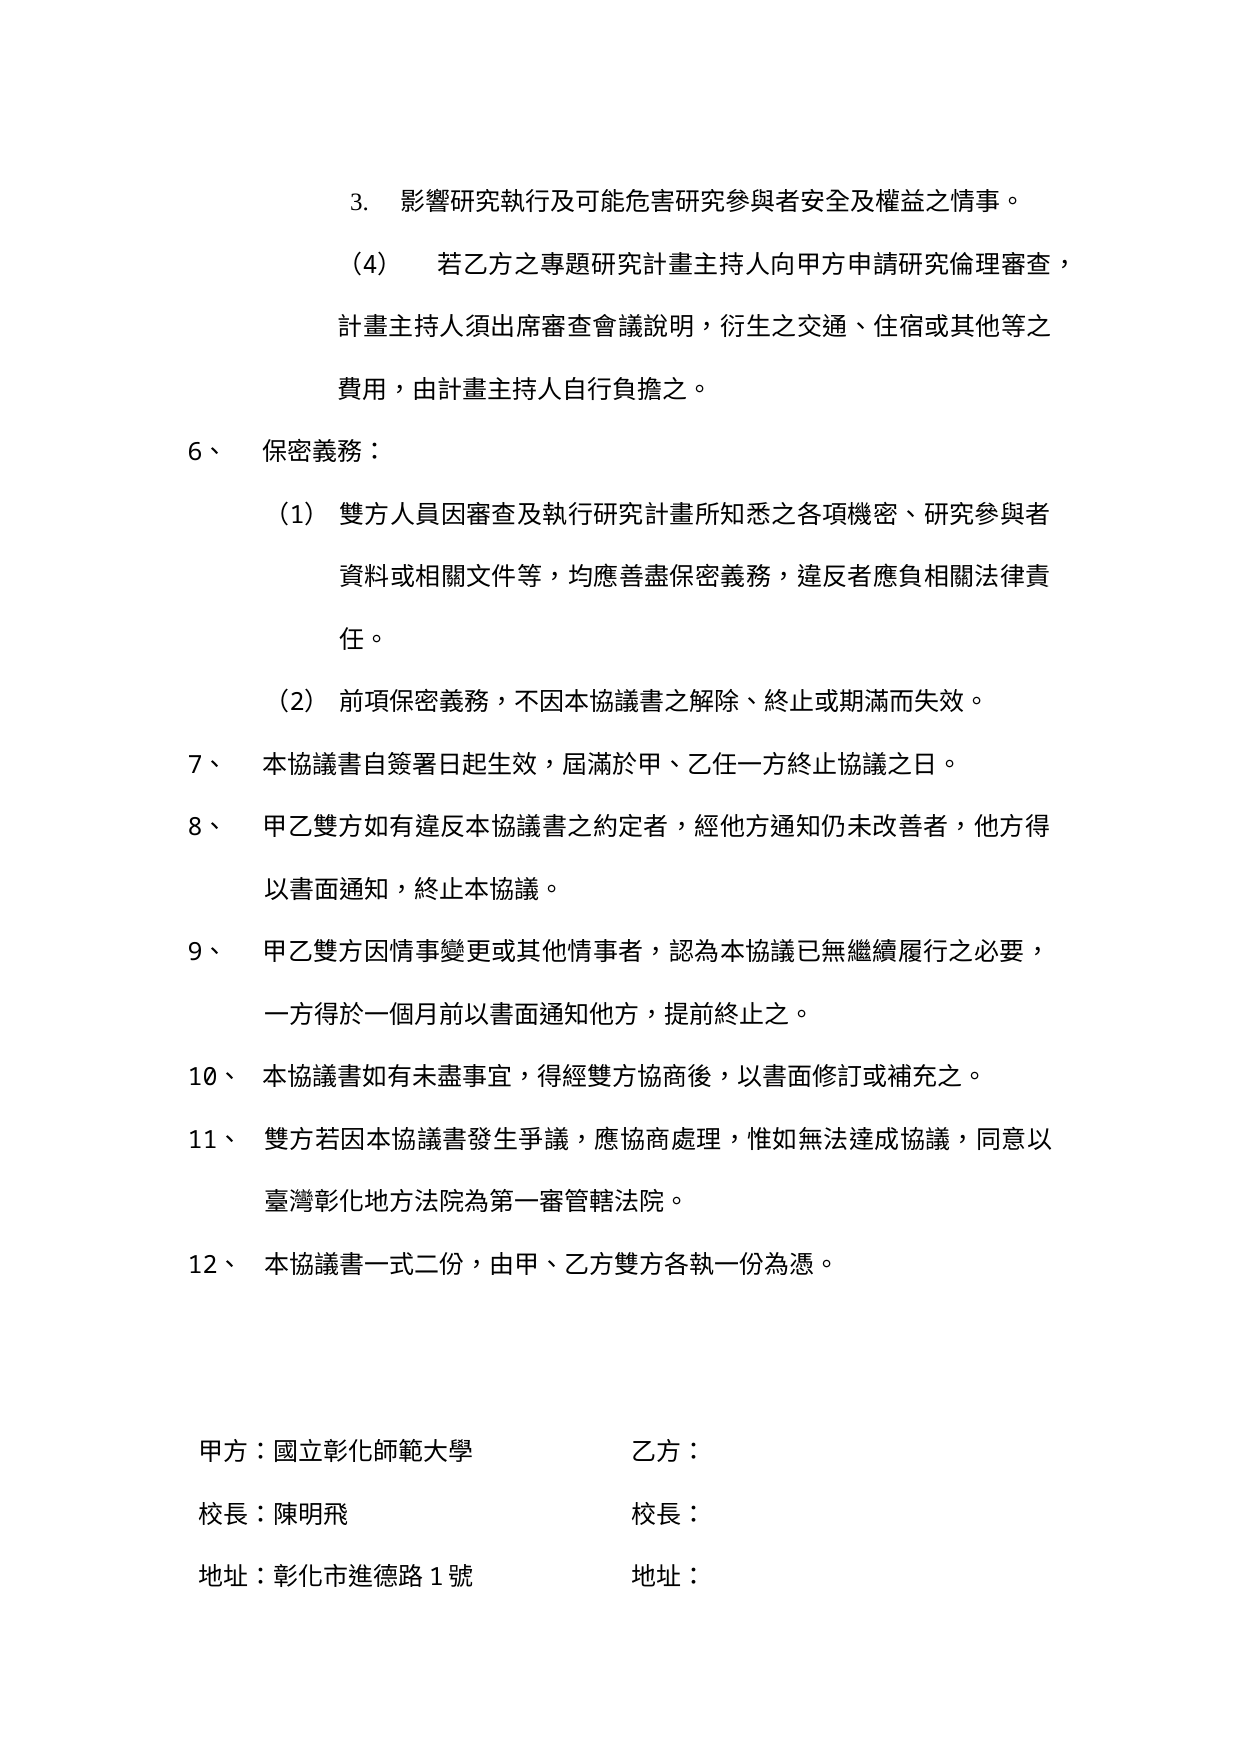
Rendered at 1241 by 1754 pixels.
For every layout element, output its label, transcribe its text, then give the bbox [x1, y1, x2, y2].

list 本協議書一式二份，由甲、乙方雙方各執一份為憑。 [187, 1221, 1053, 1283]
list 本協議書如有未盡事宜，得經雙方協商後，以書面修訂或補充之。 [187, 1033, 1053, 1096]
table_header 甲方：國立彰化師範大學 校長：陳明飛 地址：彰化市進德路1號 [188, 1408, 620, 1596]
list 本協議書自簽署日起生效，屆滿於甲、乙任一方終止協議之日。 [187, 721, 1053, 783]
list 影響研究執行及可能危害研究參與者安全及權益之情事。 [350, 158, 1053, 221]
list 若乙方之專題研究計畫主持人向甲方申請研究倫理審查，計畫主持人須出席審查會議說明，衍生之交通、住宿或其他等之費用，由計畫主持人自行負擔之。 [337, 221, 1053, 408]
table_header 乙方： 校長： 地址： [620, 1408, 1053, 1596]
list 雙方人員因審查及執行研究計畫所知悉之各項機密、研究參與者資料或相關文件等，均應善盡保密義務，違反者應負相關法律責任。 [264, 471, 1053, 658]
list 保密義務： [187, 408, 1053, 471]
list 甲乙雙方因情事變更或其他情事者，認為本協議已無繼續履行之必要，一方得於一個月前以書面通知他方，提前終止之。 [187, 908, 1053, 1033]
list 雙方若因本協議書發生爭議，應協商處理，惟如無法達成協議，同意以臺灣彰化地方法院為第一審管轄法院。 [187, 1096, 1053, 1221]
list 前項保密義務，不因本協議書之解除、終止或期滿而失效。 [264, 658, 1053, 721]
list 甲乙雙方如有違反本協議書之約定者，經他方通知仍未改善者，他方得以書面通知，終止本協議。 [187, 783, 1053, 908]
